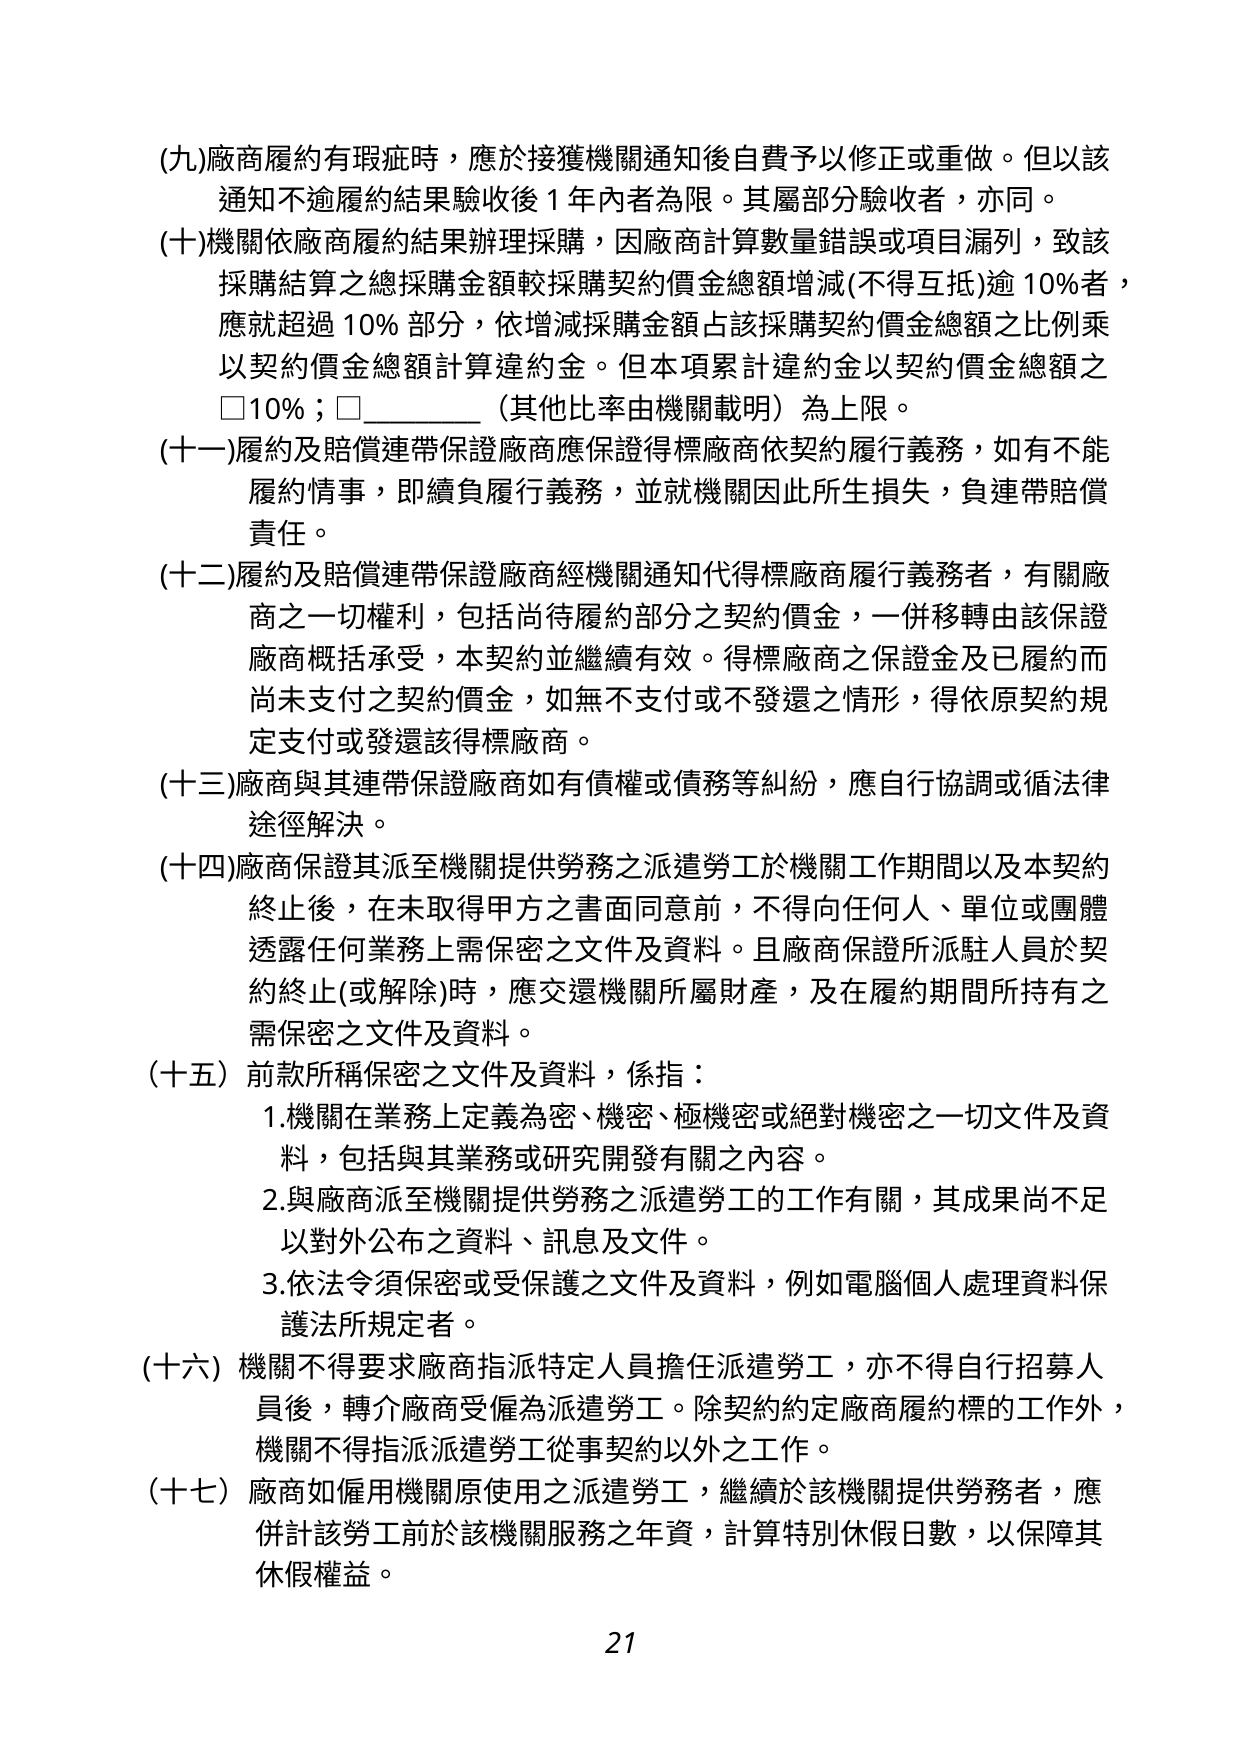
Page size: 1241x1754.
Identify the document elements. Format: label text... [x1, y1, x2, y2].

text (十一)履約及賠償連帶保證廠商應保證得標廠商依契約履行義務，如有不能履約情事，即續負履行義務，並就機關因此所生損失，負連帶賠償責任。 [159, 427, 1110, 552]
text (十)機關依廠商履約結果辦理採購，因廠商計算數量錯誤或項目漏列，致該採購結算之總採購金額較採購契約價金總額增減(不得互抵)逾10%者，應就超過10% 部分，依增減採購金額占該採購契約價金總額之比例乘以契約價金總額計算違約金。但本項累計違約金以契約價金總額之□10%；□_________（其他比率由機關載明）為上限。 [159, 219, 1110, 427]
text （十五）前款所稱保密之文件及資料，係指： [130, 1052, 1110, 1094]
text (十二)履約及賠償連帶保證廠商經機關通知代得標廠商履行義務者，有關廠商之一切權利，包括尚待履約部分之契約價金，一併移轉由該保證廠商概括承受，本契約並繼續有效。得標廠商之保證金及已履約而尚未支付之契約價金，如無不支付或不發還之情形，得依原契約規定支付或發還該得標廠商。 [159, 552, 1110, 761]
text 2.與廠商派至機關提供勞務之派遣勞工的工作有關，其成果尚不足以對外公布之資料、訊息及文件。 [262, 1177, 1110, 1261]
text (九)廠商履約有瑕疵時，應於接獲機關通知後自費予以修正或重做。但以該通知不逾履約結果驗收後1年內者為限。其屬部分驗收者，亦同。 [159, 136, 1110, 219]
text 3.依法令須保密或受保護之文件及資料，例如電腦個人處理資料保護法所規定者。 [262, 1261, 1110, 1344]
text (十三)廠商與其連帶保證廠商如有債權或債務等糾紛，應自行協調或循法律途徑解決。 [159, 761, 1110, 844]
text (十六) 機關不得要求廠商指派特定人員擔任派遣勞工，亦不得自行招募人員後，轉介廠商受僱為派遣勞工。除契約約定廠商履約標的工作外，機關不得指派派遣勞工從事契約以外之工作。 [142, 1344, 1104, 1469]
text （十七）廠商如僱用機關原使用之派遣勞工，繼續於該機關提供勞務者，應併計該勞工前於該機關服務之年資，計算特別休假日數，以保障其休假權益。 [130, 1469, 1104, 1594]
text 1.機關在業務上定義為密、機密、極機密或絕對機密之一切文件及資料，包括與其業務或研究開發有關之內容。 [262, 1094, 1110, 1177]
text (十四)廠商保證其派至機關提供勞務之派遣勞工於機關工作期間以及本契約終止後，在未取得甲方之書面同意前，不得向任何人、單位或團體透露任何業務上需保密之文件及資料。且廠商保證所派駐人員於契約終止(或解除)時，應交還機關所屬財產，及在履約期間所持有之需保密之文件及資料。 [159, 844, 1110, 1052]
